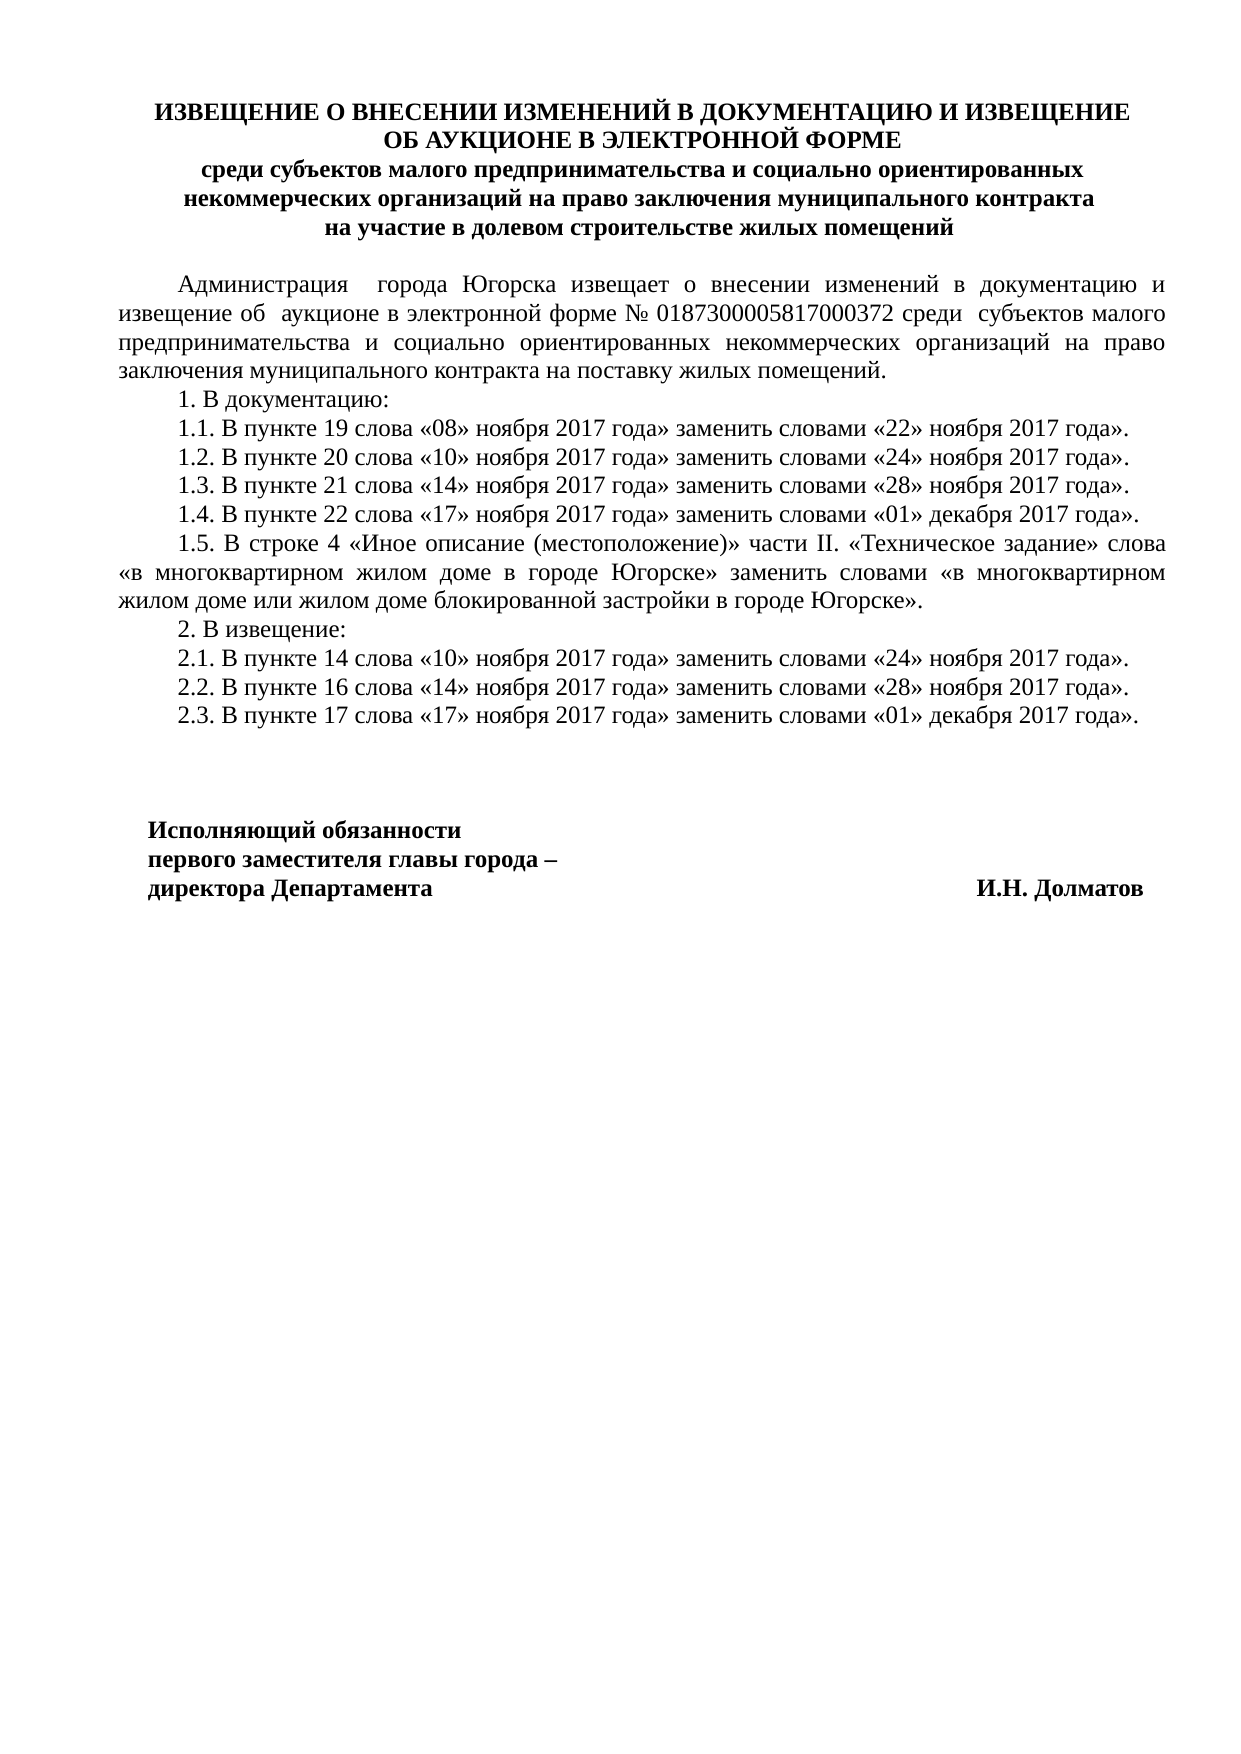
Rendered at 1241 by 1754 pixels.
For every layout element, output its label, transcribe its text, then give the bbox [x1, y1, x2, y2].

text 1. В документацию: [118, 384, 1167, 413]
text Администрация города Югорска извещает о внесении изменений в документацию и извещение об аукционе в электронной форме № 0187300005817000372 среди субъектов малого предпринимательства и социально ориентированных некоммерческих организаций на право заключения муниципального контракта на поставку жилых помещений. [118, 269, 1167, 384]
text 2. В извещение: [118, 614, 1167, 643]
text ИЗВЕЩЕНИЕ О ВНЕСЕНИИ ИЗМЕНЕНИЙ В ДОКУМЕНТАЦИЮ И ИЗВЕЩЕНИЕ [118, 97, 1167, 125]
text 2.3. В пункте 17 слова «17» ноября 2017 года» заменить словами «01» декабря 2017 года». [118, 700, 1167, 729]
text 1.2. В пункте 20 слова «10» ноября 2017 года» заменить словами «24» ноября 2017 года». [118, 442, 1167, 470]
text Исполняющий обязанности [118, 815, 1167, 844]
text 1.1. В пункте 19 слова «08» ноября 2017 года» заменить словами «22» ноября 2017 года». [118, 413, 1167, 442]
text 1.4. В пункте 22 слова «17» ноября 2017 года» заменить словами «01» декабря 2017 года». [118, 499, 1167, 528]
text директора Департамента И.Н. Долматов [118, 873, 1167, 902]
text 2.1. В пункте 14 слова «10» ноября 2017 года» заменить словами «24» ноября 2017 года». [118, 643, 1167, 672]
text первого заместителя главы города – [118, 844, 1167, 873]
text среди субъектов малого предпринимательства и социально ориентированных некоммерческих организаций на право заключения муниципального контракта [118, 154, 1167, 212]
text 2.2. В пункте 16 слова «14» ноября 2017 года» заменить словами «28» ноября 2017 года». [118, 672, 1167, 700]
text на участие в долевом строительстве жилых помещений [118, 212, 1167, 240]
text ОБ АУКЦИОНЕ В ЭЛЕКТРОННОЙ ФОРМЕ [118, 125, 1167, 154]
text 1.5. В строке 4 «Иное описание (местоположение)» части II. «Техническое задание» слова «в многоквартирном жилом доме в городе Югорске» заменить словами «в многоквартирном жилом доме или жилом доме блокированной застройки в городе Югорске». [118, 528, 1167, 614]
text 1.3. В пункте 21 слова «14» ноября 2017 года» заменить словами «28» ноября 2017 года». [118, 470, 1167, 499]
